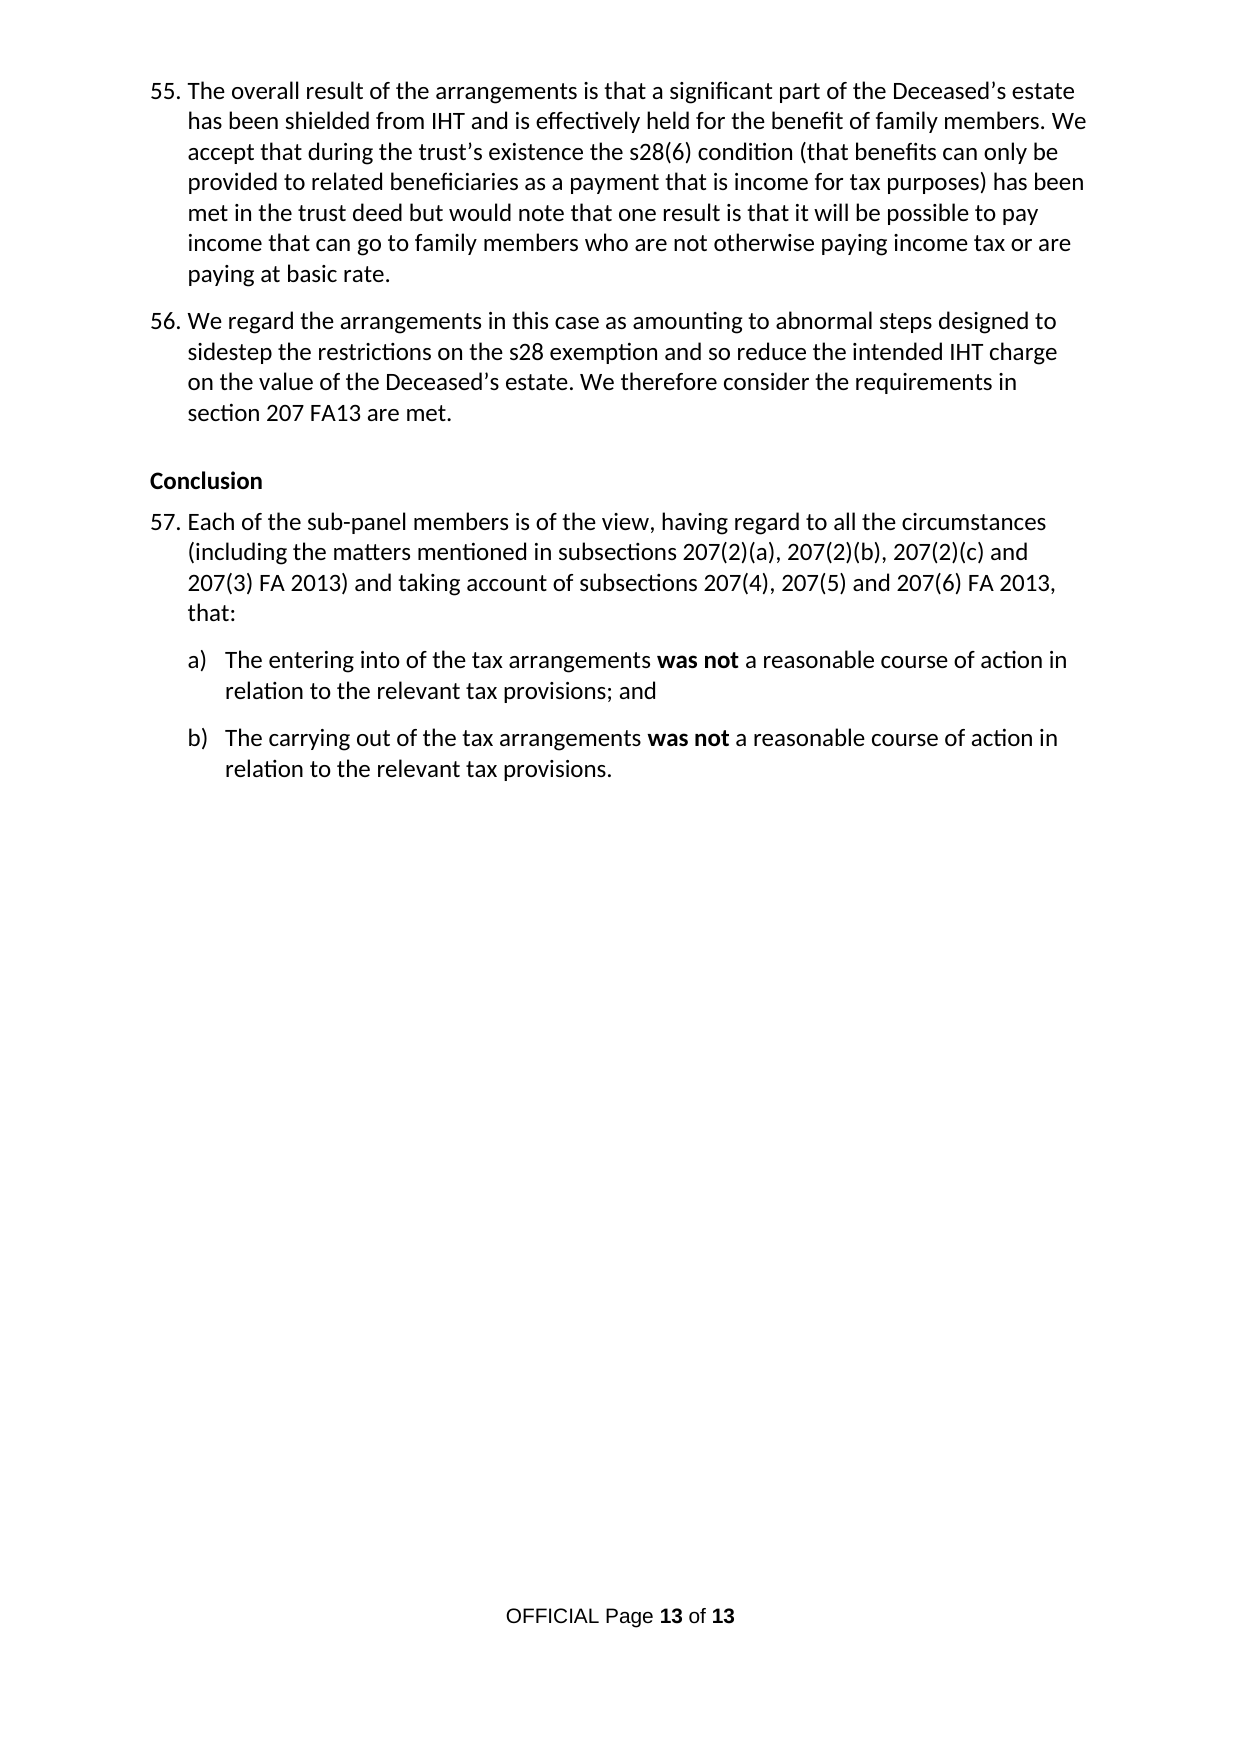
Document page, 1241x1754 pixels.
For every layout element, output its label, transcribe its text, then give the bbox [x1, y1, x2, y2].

list The entering into of the tax arrangements was not a reasonable course of action in relation to the relevant tax provisions; and [187, 644, 1090, 706]
subtitle Conclusion [150, 465, 1090, 495]
list Each of the sub-panel members is of the view, having regard to all the circumstances (including the matters mentioned in subsections 207(2)(a), 207(2)(b), 207(2)(c) and 207(3) FA 2013) and taking account of subsections 207(4), 207(5) and 207(6) FA 2013, that: [150, 506, 1090, 628]
list We regard the arrangements in this case as amounting to abnormal steps designed to sidestep the restrictions on the s28 exemption and so reduce the intended IHT charge on the value of the Deceased’s estate. We therefore consider the requirements in section 207 FA13 are met. [150, 305, 1090, 427]
list The overall result of the arrangements is that a significant part of the Deceased’s estate has been shielded from IHT and is effectively held for the benefit of family members. We accept that during the trust’s existence the s28(6) condition (that benefits can only be provided to related beneficiaries as a payment that is income for tax purposes) has been met in the trust deed but would note that one result is that it will be possible to pay income that can go to family members who are not otherwise paying income tax or are paying at basic rate. [150, 75, 1090, 289]
list The carrying out of the tax arrangements was not a reasonable course of action in relation to the relevant tax provisions. [187, 722, 1090, 783]
